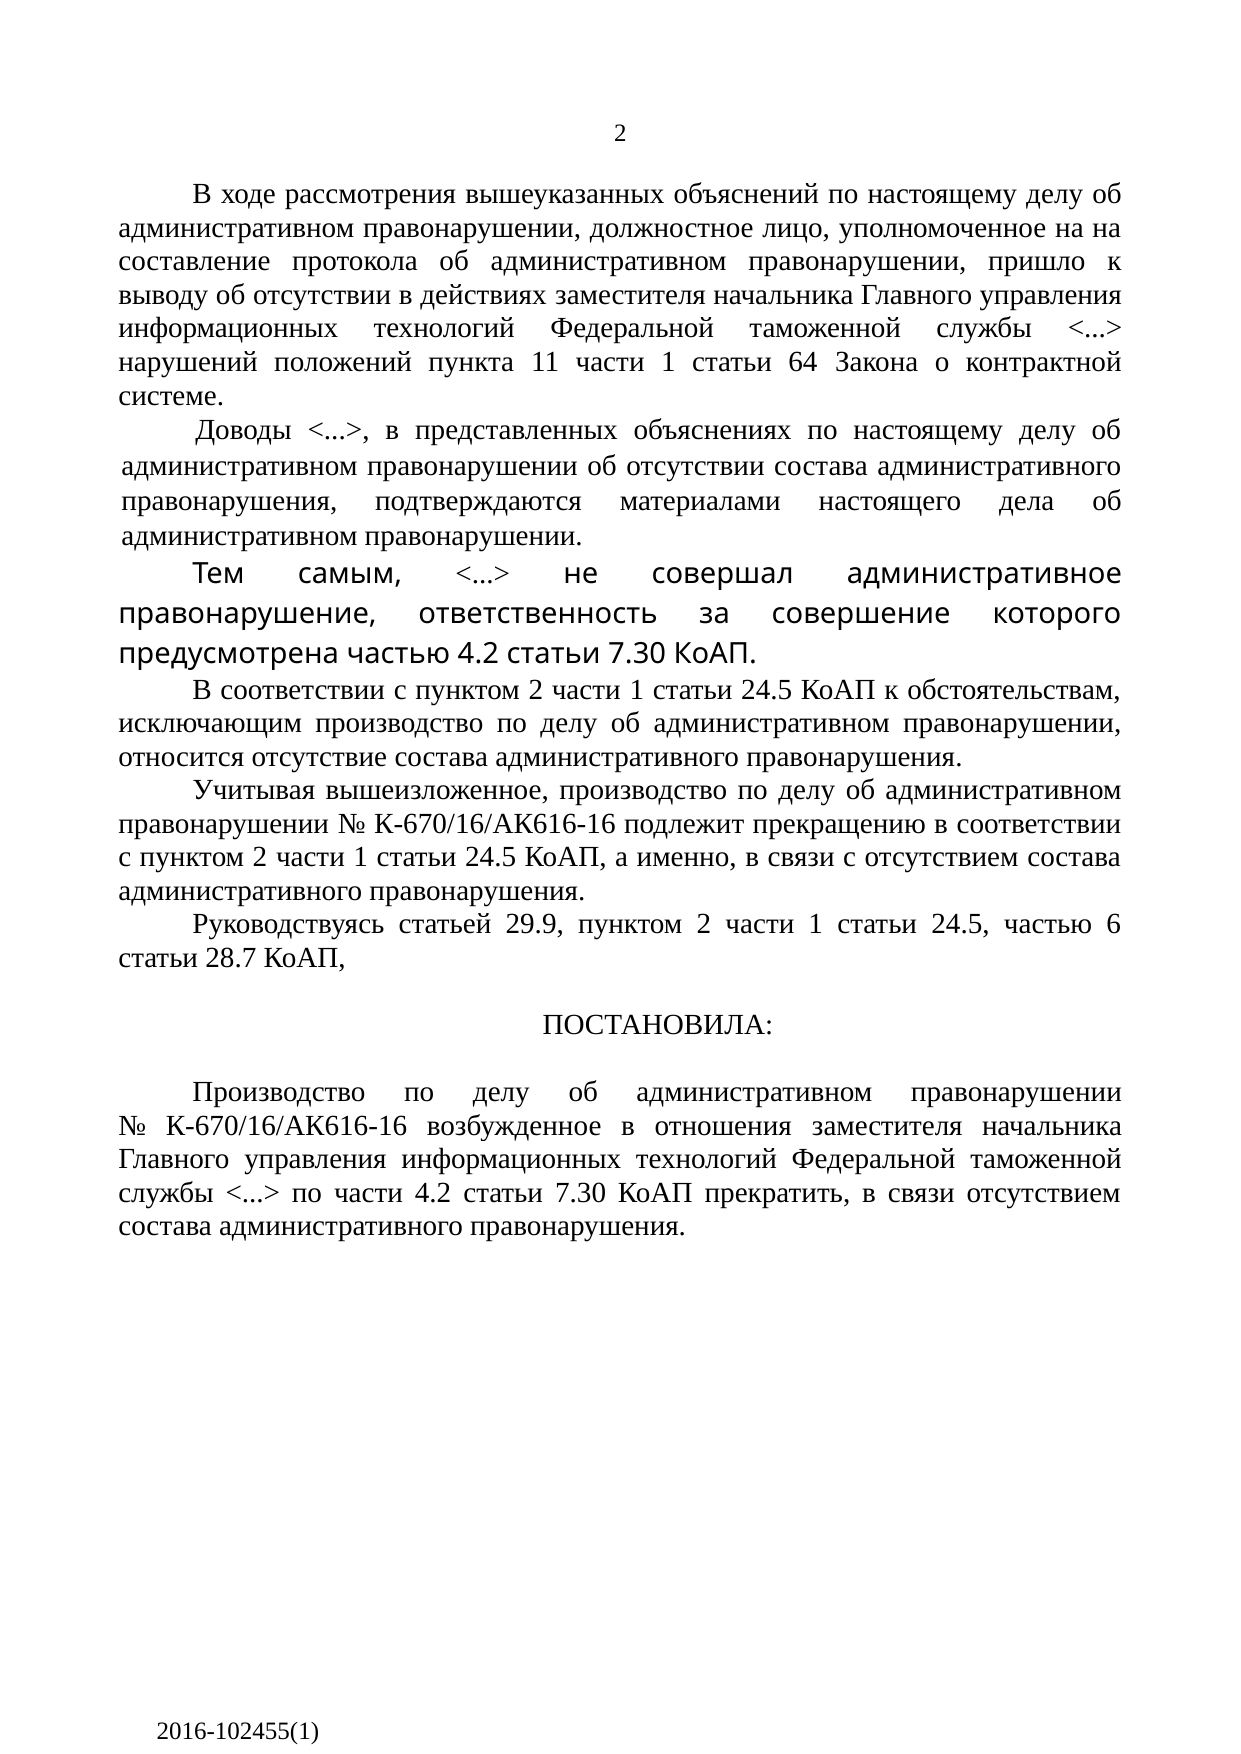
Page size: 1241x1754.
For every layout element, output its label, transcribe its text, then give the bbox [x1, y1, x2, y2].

text Доводы <...>, в представленных объяснениях по настоящему делу об административном правонарушении об отсутствии состава административного правонарушения, подтверждаются материалами настоящего дела об административном правонарушении. [121, 411, 1122, 553]
text Тем самым, <...> не совершал административное правонарушение, ответственность за совершение которого предусмотрена частью 4.2 статьи 7.30 КоАП. [118, 553, 1122, 672]
text В ходе рассмотрения вышеуказанных объяснений по настоящему делу об административном правонарушении, должностное лицо, уполномоченное на на составление протокола об административном правонарушении, пришло к выводу об отсутствии в действиях заместителя начальника Главного управления информационных технологий Федеральной таможенной службы <...> нарушений положений пункта 11 части 1 статьи 64 Закона о контрактной системе. [118, 176, 1122, 411]
text Учитывая вышеизложенное, производство по делу об административном правонарушении № К-670/16/АК616-16 подлежит прекращению в соответствии с пунктом 2 части 1 статьи 24.5 КоАП, а именно, в связи с отсутствием состава административного правонарушения. [118, 772, 1122, 907]
text ПОСТАНОВИЛА: [118, 1007, 1122, 1041]
text В соответствии с пунктом 2 части 1 статьи 24.5 КоАП к обстоятельствам, исключающим производство по делу об административном правонарушении, относится отсутствие состава административного правонарушения. [118, 672, 1122, 772]
text Производство по делу об административном правонарушении № К-670/16/АК616-16 возбужденное в отношения заместителя начальника Главного управления информационных технологий Федеральной таможенной службы <...> по части 4.2 статьи 7.30 КоАП прекратить, в связи отсутствием состава административного правонарушения. [118, 1074, 1122, 1242]
text Руководствуясь статьей 29.9, пунктом 2 части 1 статьи 24.5, частью 6 статьи 28.7 КоАП, [118, 907, 1122, 974]
